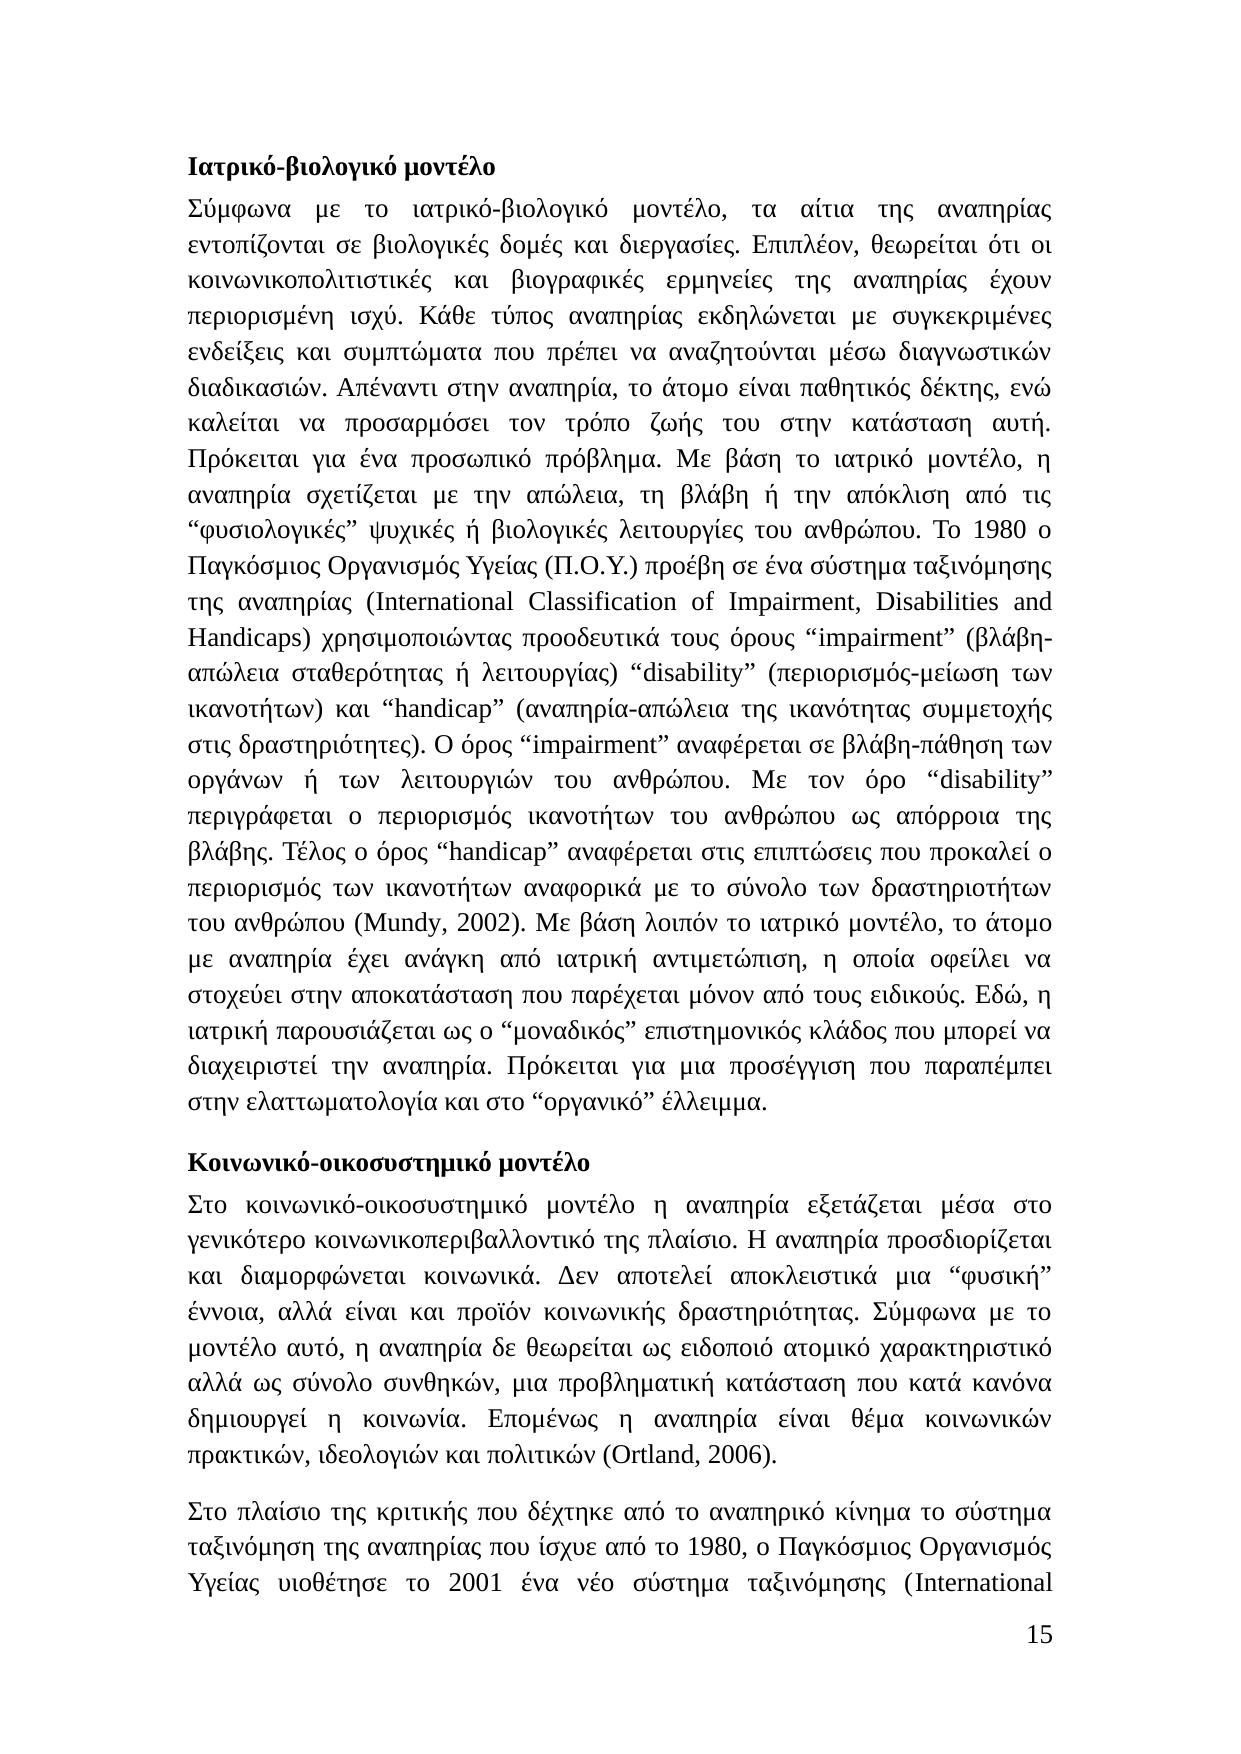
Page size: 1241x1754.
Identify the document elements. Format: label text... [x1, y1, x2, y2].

subtitle Ιατρικό-βιολογικό μοντέλο [187, 150, 1053, 181]
text Σύμφωνα με το ιατρικό-βιολογικό μοντέλο, τα αίτια της αναπηρίας εντοπίζονται σε βιολογικές δομές και διεργασίες. Επιπλέον, θεωρείται ότι οι κοινωνικοπολιτιστικές και βιογραφικές ερμηνείες της αναπηρίας έχουν περιορισμένη ισχύ. Κάθε τύπος αναπηρίας εκδηλώνεται με συγκεκριμένες ενδείξεις και συμπτώματα που πρέπει να αναζητούνται μέσω διαγνωστικών διαδικασιών. Απέναντι στην αναπηρία, το άτομο είναι παθητικός δέκτης, ενώ καλείται να προσαρμόσει τον τρόπο ζωής του στην κατάσταση αυτή. Πρόκειται για ένα προσωπικό πρόβλημα. Με βάση το ιατρικό μοντέλο, η αναπηρία σχετίζεται με την απώλεια, τη βλάβη ή την απόκλιση από τις “φυσιολογικές” ψυχικές ή βιολογικές λειτουργίες του ανθρώπου. Το 1980 ο Παγκόσμιος Οργανισμός Υγείας (Π.Ο.Υ.) προέβη σε ένα σύστημα ταξινόμησης της αναπηρίας (International Classification of Impairment, Disabilities and Handicaps) χρησιμοποιώντας προοδευτικά τους όρους “impairment” (βλάβη-απώλεια σταθερότητας ή λειτουργίας) “disability” (περιορισμός-μείωση των ικανοτήτων) και “handicap” (αναπηρία-απώλεια της ικανότητας συμμετοχής στις δραστηριότητες). Ο όρος “impairment” αναφέρεται σε βλάβη-πάθηση των οργάνων ή των λειτουργιών του ανθρώπου. Με τον όρο “disability” περιγράφεται ο περιορισμός ικανοτήτων του ανθρώπου ως απόρροια της βλάβης. Τέλος ο όρος “handicap” αναφέρεται στις επιπτώσεις που προκαλεί ο περιορισμός των ικανοτήτων αναφορικά με το σύνολο των δραστηριοτήτων του ανθρώπου (Mundy, 2002). Με βάση λοιπόν το ιατρικό μοντέλο, το άτομο με αναπηρία έχει ανάγκη από ιατρική αντιμετώπιση, η οποία οφείλει να στοχεύει στην αποκατάσταση που παρέχεται μόνον από τους ειδικούς. Εδώ, η ιατρική παρουσιάζεται ως ο “μοναδικός” επιστημονικός κλάδος που μπορεί να διαχειριστεί την αναπηρία. Πρόκειται για μια προσέγγιση που παραπέμπει στην ελαττωματολογία και στο “οργανικό” έλλειμμα. [187, 192, 1053, 1116]
text Στο πλαίσιο της κριτικής που δέχτηκε από το αναπηρικό κίνημα το σύστημα ταξινόμηση της αναπηρίας που ίσχυε από το 1980, ο Παγκόσμιος Οργανισμός Υγείας υιοθέτησε το 2001 ένα νέο σύστημα ταξινόμησης (International [187, 1494, 1053, 1597]
subtitle Κοινωνικό-οικοσυστημικό μοντέλο [187, 1146, 1053, 1177]
text Στο κοινωνικό-οικοσυστημικό μοντέλο η αναπηρία εξετάζεται μέσα στο γενικότερο κοινωνικοπεριβαλλοντικό της πλαίσιο. Η αναπηρία προσδιορίζεται και διαμορφώνεται κοινωνικά. Δεν αποτελεί αποκλειστικά μια “φυσική” έννοια, αλλά είναι και προϊόν κοινωνικής δραστηριότητας. Σύμφωνα με το μοντέλο αυτό, η αναπηρία δε θεωρείται ως ειδοποιό ατομικό χαρακτηριστικό αλλά ως σύνολο συνθηκών, μια προβληματική κατάσταση που κατά κανόνα δημιουργεί η κοινωνία. Επομένως η αναπηρία είναι θέμα κοινωνικών πρακτικών, ιδεολογιών και πολιτικών (Ortland, 2006). [187, 1188, 1053, 1469]
